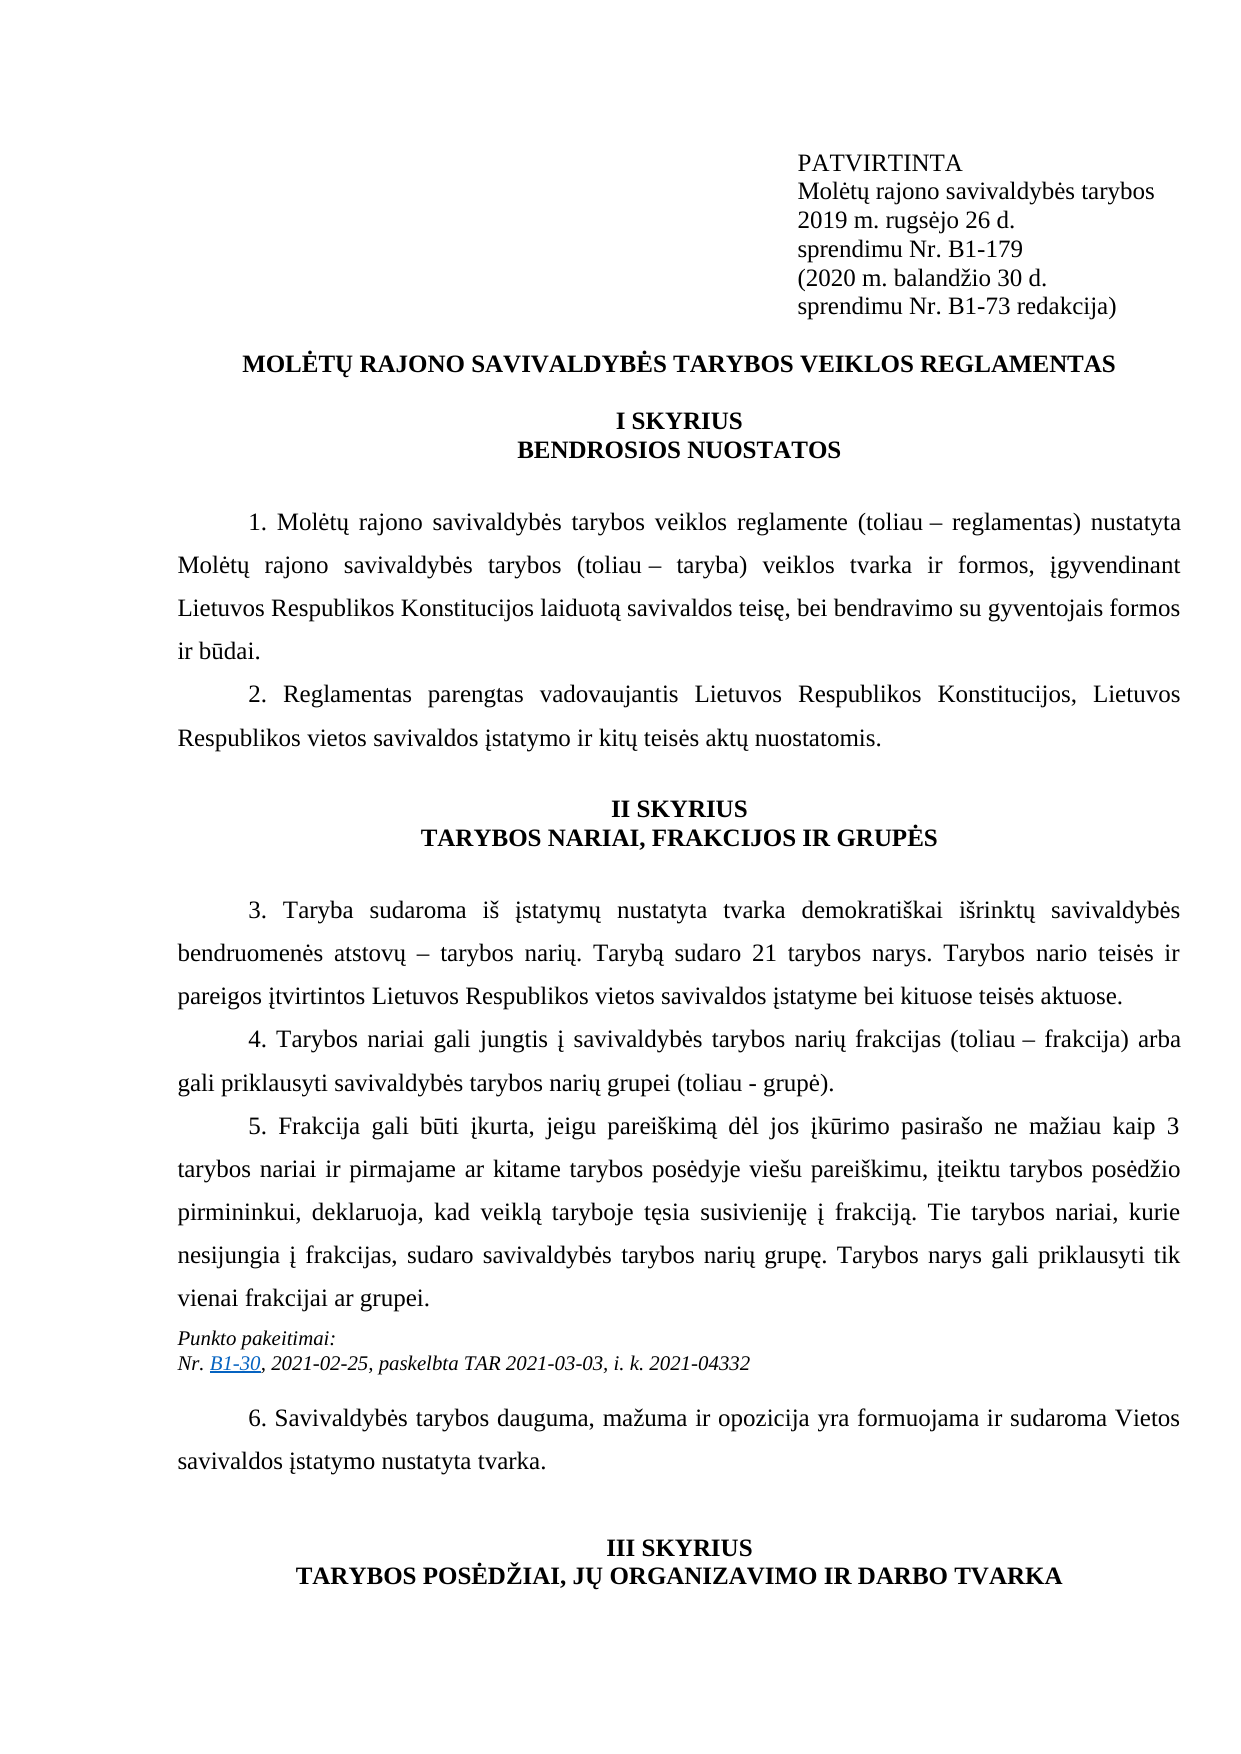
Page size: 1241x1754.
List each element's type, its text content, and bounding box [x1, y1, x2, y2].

text Nr. B1-30, 2021-02-25, paskelbta TAR 2021-03-03, i. k. 2021-04332 [177, 1350, 1181, 1374]
text PATVIRTINTA [177, 148, 1181, 176]
text III SKYRIUS [177, 1533, 1181, 1561]
text I skyrius [177, 406, 1181, 435]
text II SKYRIUS [177, 794, 1181, 823]
text Punkto pakeitimai: [177, 1326, 1181, 1350]
text TARYBOS POSĖDŽIAI, JŲ ORGANIZAVIMO IR DARBO TVARKA [177, 1561, 1181, 1590]
text BENDROSIOS NUOSTATOS [177, 435, 1181, 464]
text 3. Taryba sudaroma iš įstatymų nustatyta tvarka demokratiškai išrinktų savivaldybės bendruomenės atstovų – tarybos narių. Tarybą sudaro 21 tarybos narys. Tarybos nario teisės ir pareigos įtvirtintos Lietuvos Respublikos vietos savivaldos įstatyme bei kituose teisės aktuose. [177, 895, 1181, 1010]
text 2019 m. rugsėjo 26 d. [797, 205, 1181, 234]
text 6. Savivaldybės tarybos dauguma, mažuma ir opozicija yra formuojama ir sudaroma Vietos savivaldos įstatymo nustatyta tvarka. [177, 1403, 1181, 1475]
text 2. Reglamentas parengtas vadovaujantis Lietuvos Respublikos Konstitucijos, Lietuvos Respublikos vietos savivaldos įstatymo ir kitų teisės aktų nuostatomis. [177, 679, 1181, 751]
text (2020 m. balandžio 30 d. [797, 263, 1181, 291]
text TARYBOS NARIAI, FRAKCIJOS IR GRUPĖS [177, 823, 1181, 852]
text Molėtų rajono savivaldybės tarybos [797, 176, 1181, 205]
text 4. Tarybos nariai gali jungtis į savivaldybės tarybos narių frakcijas (toliau – frakcija) arba gali priklausyti savivaldybės tarybos narių grupei (toliau - grupė). [177, 1024, 1181, 1096]
text 1. Molėtų rajono savivaldybės tarybos veiklos reglamente (toliau – reglamentas) nustatyta Molėtų rajono savivaldybės tarybos (toliau – taryba) veiklos tvarka ir formos, įgyvendinant Lietuvos Respublikos Konstitucijos laiduotą savivaldos teisę, bei bendravimo su gyventojais formos ir būdai. [177, 507, 1181, 665]
text Molėtų rajono SAVIVALDYBĖS TARYBOS VEIKLOS REGLAMENTAS [177, 349, 1181, 378]
text sprendimu Nr. B1-73 redakcija) [797, 291, 1181, 320]
text sprendimu Nr. B1-179 [797, 234, 1181, 263]
text 5. Frakcija gali būti įkurta, jeigu pareiškimą dėl jos įkūrimo pasirašo ne mažiau kaip 3 tarybos nariai ir pirmajame ar kitame tarybos posėdyje viešu pareiškimu, įteiktu tarybos posėdžio pirmininkui, deklaruoja, kad veiklą taryboje tęsia susivieniję į frakciją. Tie tarybos nariai, kurie nesijungia į frakcijas, sudaro savivaldybės tarybos narių grupę. Tarybos narys gali priklausyti tik vienai frakcijai ar grupei. [177, 1111, 1181, 1312]
